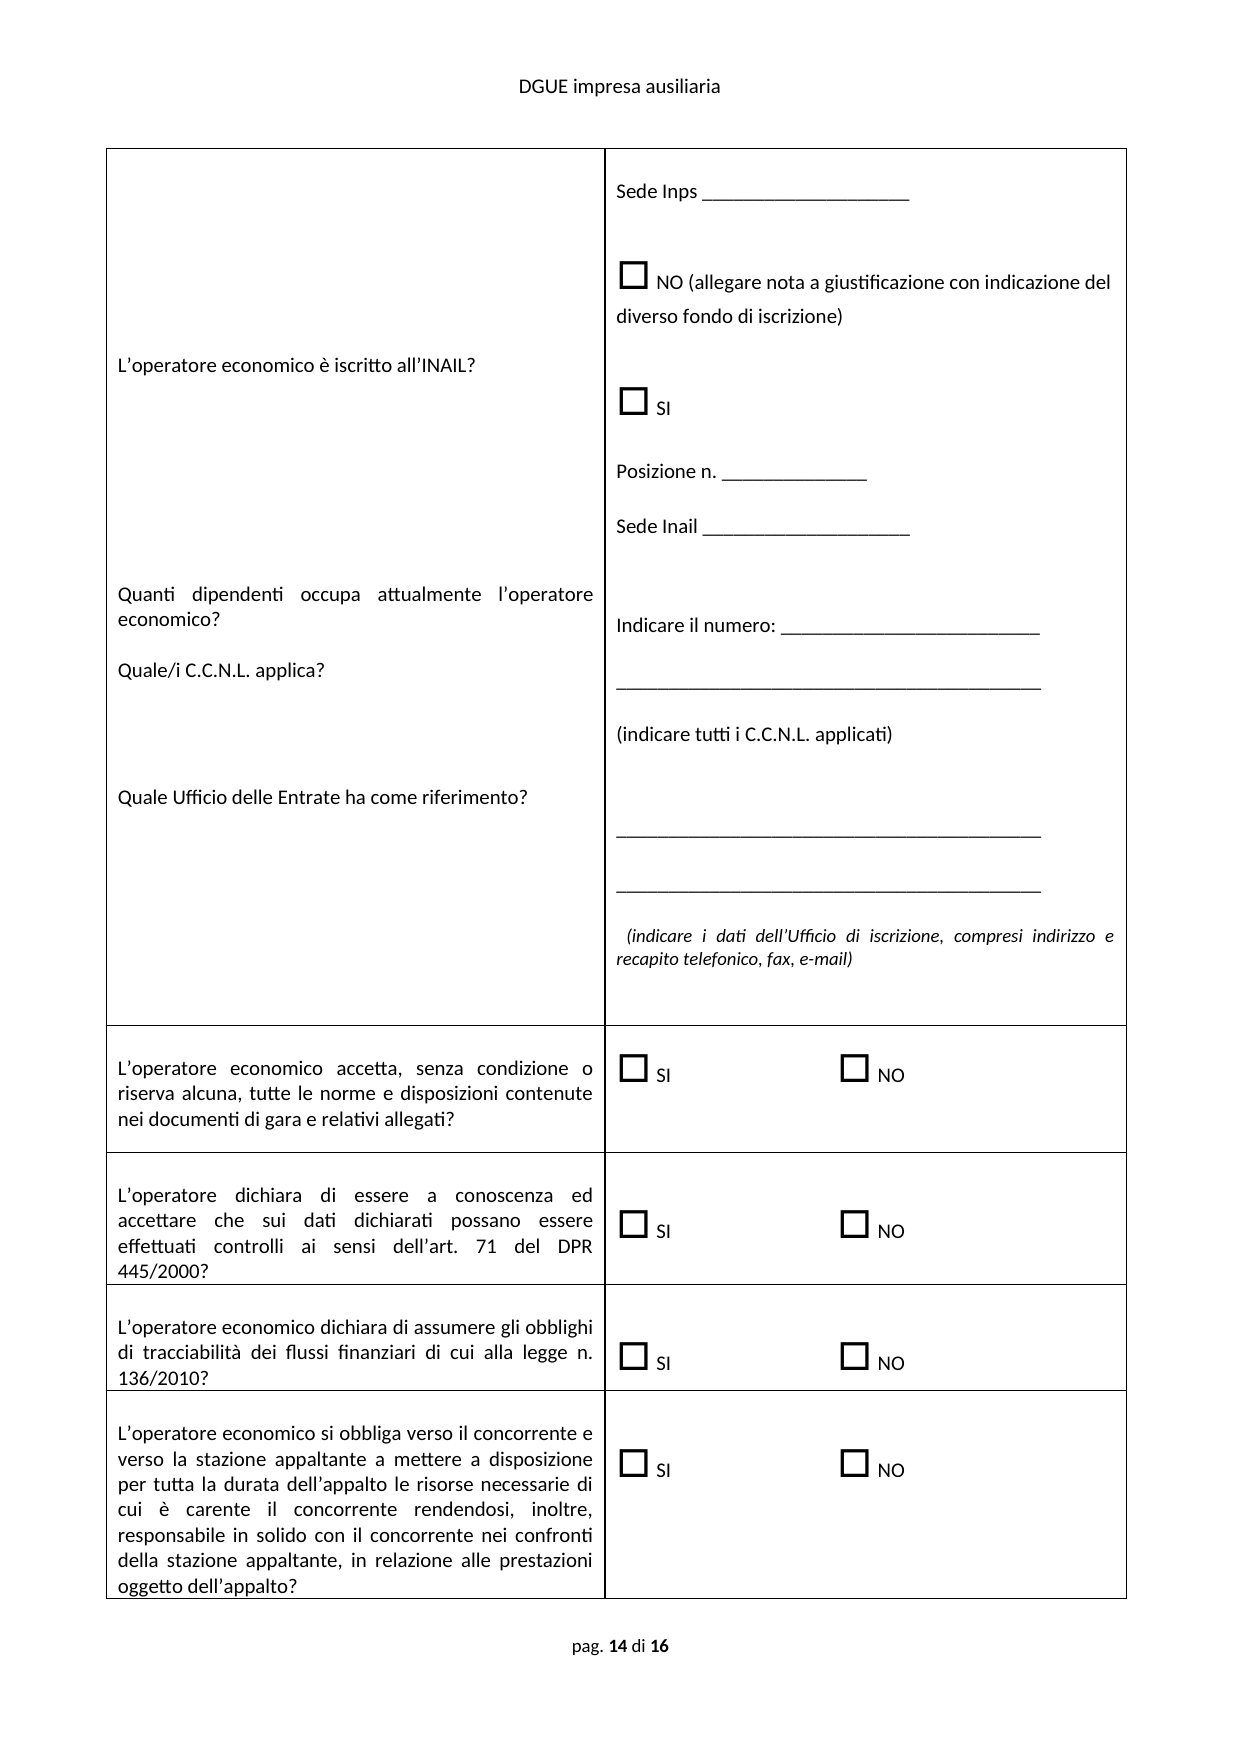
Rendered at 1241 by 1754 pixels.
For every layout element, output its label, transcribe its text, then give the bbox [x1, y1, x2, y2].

table_cell □ SI □ NO [606, 1153, 1126, 1284]
table_cell L’operatore economico si obbliga verso il concorrente e verso la stazione appaltante a mettere a disposizione per tutta la durata dell’appalto le risorse necessarie di cui è carente il concorrente rendendosi, inoltre, responsabile in solido con il concorrente nei confronti della stazione appaltante, in relazione alle prestazioni oggetto dell’appalto? [107, 1391, 604, 1598]
table_cell □ SI □ NO [606, 1285, 1126, 1390]
table_cell L’operatore economico dichiara di assumere gli obblighi di tracciabilità dei flussi finanziari di cui alla legge n. 136/2010? [107, 1285, 604, 1390]
table_cell L’operatore dichiara di essere a conoscenza ed accettare che sui dati dichiarati possano essere effettuati controlli ai sensi dell’art. 71 del DPR 445/2000? [107, 1153, 604, 1284]
table_cell L’operatore economico è iscritto all’INAIL? Quanti dipendenti occupa attualmente l’operatore economico? Quale/i C.C.N.L. applica? Quale Ufficio delle Entrate ha come riferimento? [107, 149, 604, 1025]
table_cell L’operatore economico accetta, senza condizione o riserva alcuna, tutte le norme e disposizioni contenute nei documenti di gara e relativi allegati? [107, 1026, 604, 1152]
table_cell Sede Inps ____________________ □ NO (allegare nota a giustificazione con indicazione del diverso fondo di iscrizione) □ SI Posizione n. ______________ Sede Inail ____________________ Indicare il numero: _________________________ _________________________________________ (indicare tutti i C.C.N.L. applicati) _________________________________________ _________________________________________ (indicare i dati dell’Ufficio di iscrizione, compresi indirizzo e recapito telefonico, fax, e-mail) [606, 149, 1126, 1025]
table_cell □ SI □ NO [606, 1391, 1126, 1598]
table_cell □ SI □ NO [606, 1026, 1126, 1152]
